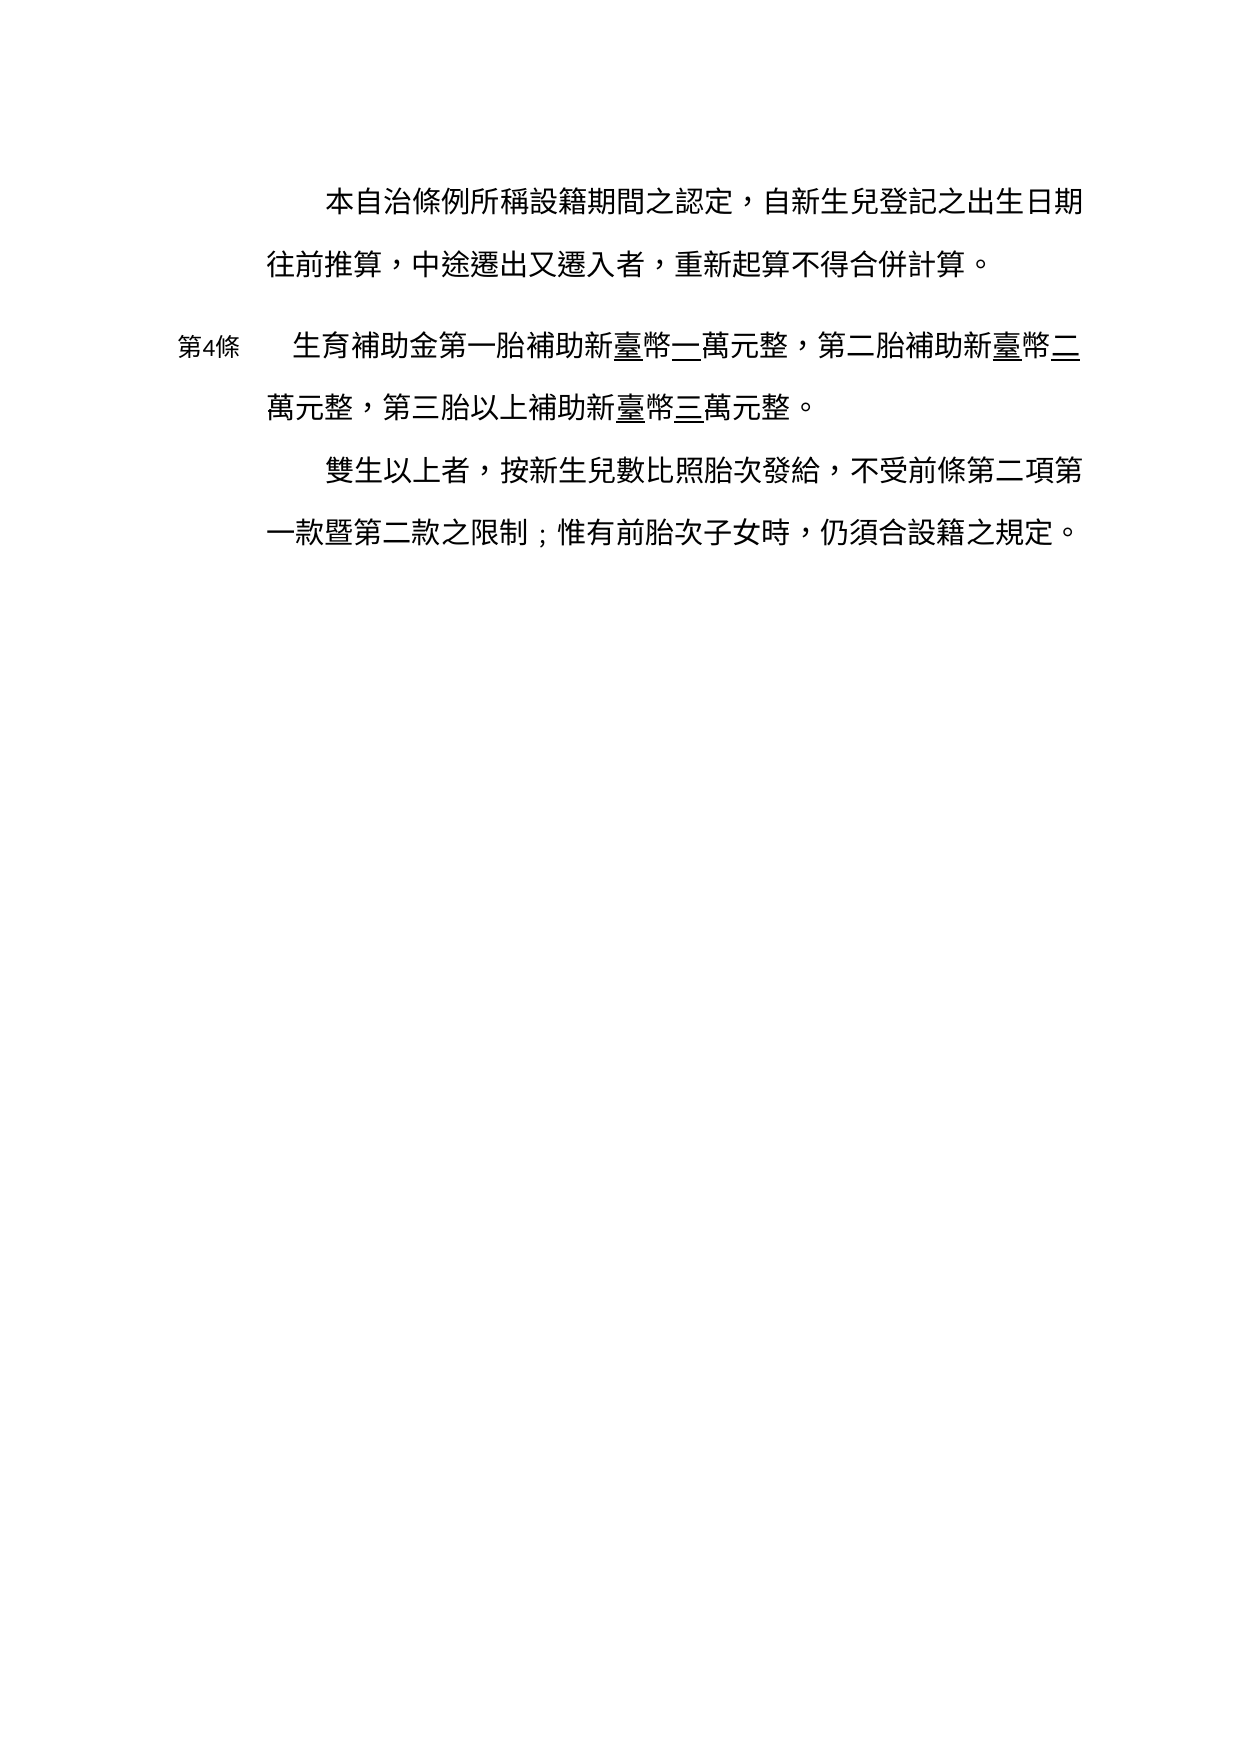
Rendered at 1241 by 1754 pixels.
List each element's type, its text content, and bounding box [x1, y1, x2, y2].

text 雙生以上者，按新生兒數比照胎次發給，不受前條第二項第一款暨第二款之限制﹔惟有前胎次子女時，仍須合設籍之規定。 [266, 427, 1092, 552]
list 生育補助金第一胎補助新臺幣一萬元整，第二胎補助新臺幣二萬元整，第三胎以上補助新臺幣三萬元整。 [177, 302, 1092, 427]
text 本自治條例所稱設籍期間之認定，自新生兒登記之出生日期往前推算，中途遷出又遷入者，重新起算不得合併計算。 [266, 158, 1092, 283]
